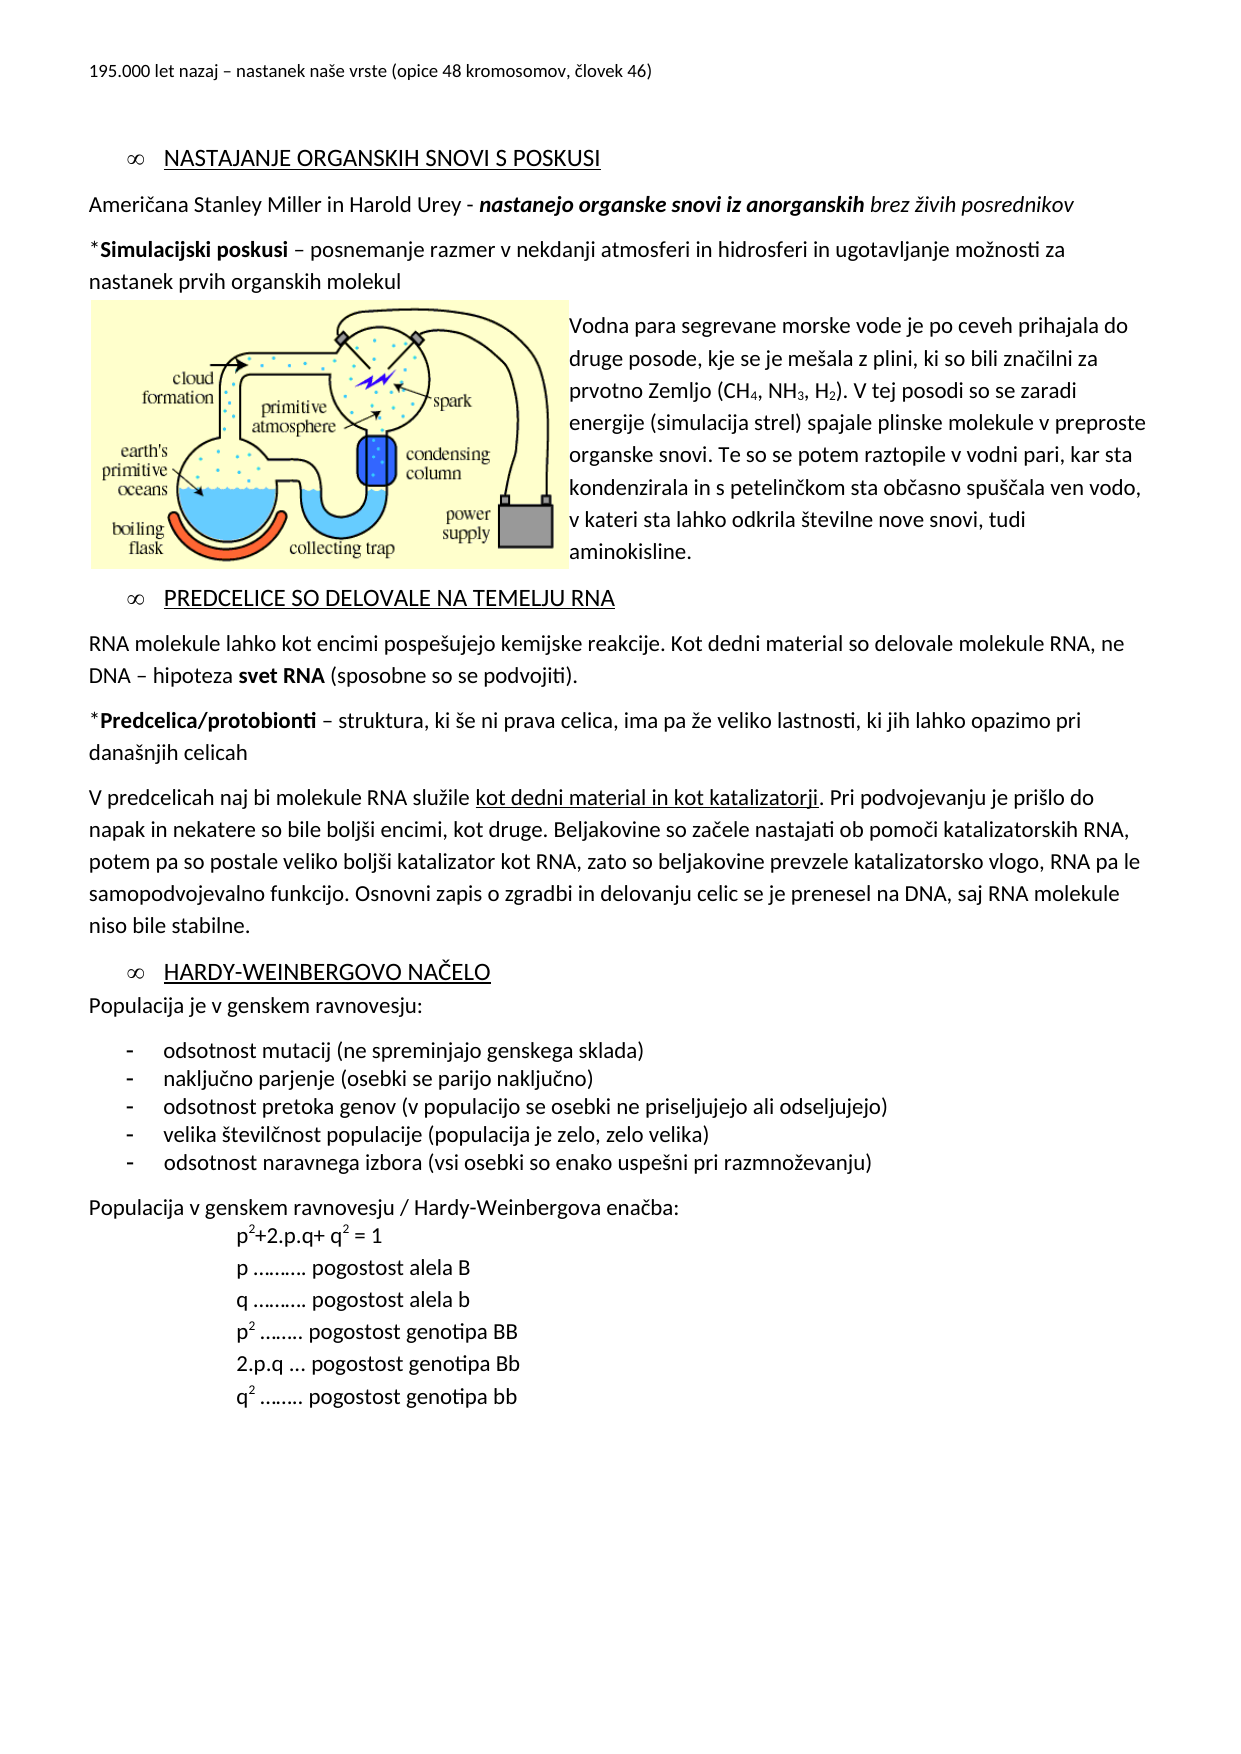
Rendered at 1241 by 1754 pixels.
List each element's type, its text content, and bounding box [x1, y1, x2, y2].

list HARDY-WEINBERGOVO NAČELO [126, 956, 1152, 987]
list odsotnost naravnega izbora (vsi osebki so enako uspešni pri razmnoževanju) [126, 1148, 1152, 1176]
list odsotnost mutacij (ne spreminjajo genskega sklada) [126, 1036, 1152, 1064]
text Populacija v genskem ravnovesju / Hardy-Weinbergova enačba: [89, 1193, 1152, 1221]
picture [91, 565, 569, 569]
text p2 …….. pogostost genotipa BB [89, 1317, 1152, 1345]
list PREDCELICE SO DELOVALE NA TEMELJU RNA [126, 582, 1152, 612]
list NASTAJANJE ORGANSKIH SNOVI S POSKUSI [126, 143, 1152, 173]
text p ………. pogostost alela B [89, 1253, 1152, 1281]
text 195.000 let nazaj – nastanek naše vrste (opice 48 kromosomov, človek 46) [89, 59, 1152, 82]
picture [91, 300, 569, 312]
text V predcelicah naj bi molekule RNA služile kot dedni material in kot katalizatorji. Pri podvojevanju je prišlo do napak in nekatere so bile boljši encimi, kot druge. Beljakovine so začele nastajati ob pomoči katalizatorskih RNA, potem pa so postale veliko boljši katalizator kot RNA, zato so beljakovine prevzele katalizatorsko vlogo, RNA pa le samopodvojevalno funkcijo. Osnovni zapis o zgradbi in delovanju celic se je prenesel na DNA, saj RNA molekule niso bile stabilne. [89, 783, 1152, 940]
text p2+2.p.q+ q2 = 1 [89, 1221, 1152, 1249]
text q2 …….. pogostost genotipa bb [89, 1382, 1152, 1410]
text Populacija je v genskem ravnovesju: [89, 991, 1152, 1019]
text *Predcelica/protobionti – struktura, ki še ni prava celica, ima pa že veliko lastnosti, ki jih lahko opazimo pri današnjih celicah [89, 706, 1152, 766]
text q ………. pogostost alela b [89, 1285, 1152, 1313]
text RNA molekule lahko kot encimi pospešujejo kemijske reakcije. Kot dedni material so delovale molekule RNA, ne DNA – hipoteza svet RNA (sposobne so se podvojiti). [89, 629, 1152, 689]
text *Simulacijski poskusi – posnemanje razmer v nekdanji atmosferi in hidrosferi in ugotavljanje možnosti za nastanek prvih organskih molekul [89, 235, 1152, 295]
list naključno parjenje (osebki se parijo naključno) [126, 1064, 1152, 1092]
list velika številčnost populacije (populacija je zelo, zelo velika) [126, 1120, 1152, 1148]
text Vodna para segrevane morske vode je po ceveh prihajala do druge posode, kje se je mešala z plini, ki so bili značilni za prvotno Zemljo (CH4, NH3, H2). V tej posodi so se zaradi energije (simulacija strel) spajale plinske molekule v preproste organske snovi. Te so se potem raztopile v vodni pari, kar sta kondenzirala in s petelinčkom sta občasno spuščala ven vodo, v kateri sta lahko odkrila številne nove snovi, tudi aminokisline. [89, 312, 1152, 565]
list odsotnost pretoka genov (v populacijo se osebki ne priseljujejo ali odseljujejo) [126, 1092, 1152, 1120]
text 2.p.q ... pogostost genotipa Bb [89, 1349, 1152, 1378]
text Američana Stanley Miller in Harold Urey - nastanejo organske snovi iz anorganskih brez živih posrednikov [89, 190, 1152, 218]
